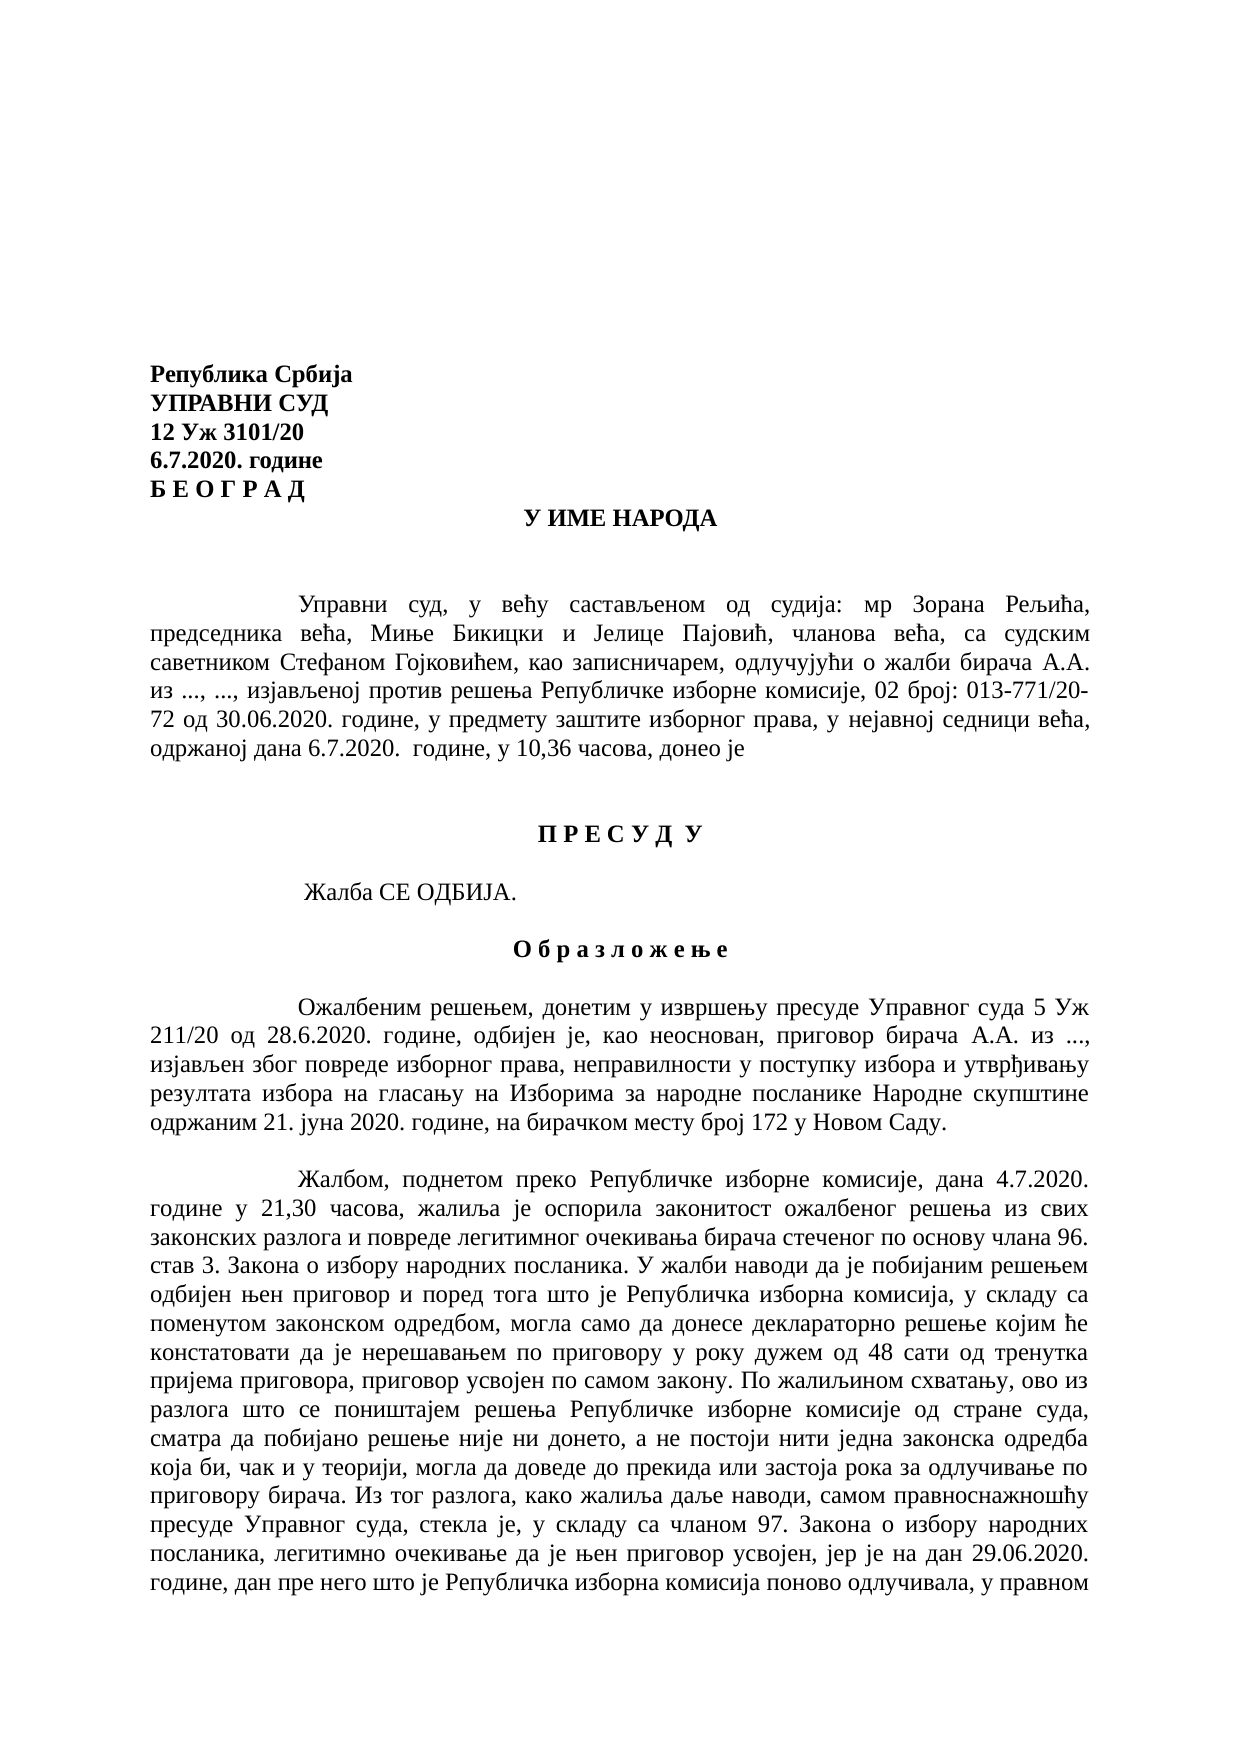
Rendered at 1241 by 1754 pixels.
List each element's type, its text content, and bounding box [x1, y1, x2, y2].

text 12 Уж 3101/20 [150, 417, 1090, 445]
text Жалба СЕ ОДБИЈА. [150, 877, 1090, 905]
text Жалбом, поднетом преко Републичке изборне комисије, дана 4.7.2020. године у 21,30 часова, жалиља је оспорила законитост ожалбеног решења из свих законских разлога и повреде легитимног очекивања бирача стеченог по основу члана 96. став 3. Закона о избору народних посланика. У жалби наводи да је побијаним решењем одбијен њен приговор и поред тога што је Републичка изборна комисија, у складу са поменутом законском одредбом, могла само да донесе деклараторно решење којим ће констатовати да је нерешавањем по приговору у року дужем од 48 сати од тренутка пријема приговора, приговор усвојен по самом закону. По жалиљином схватању, ово из разлога што се поништајем решења Републичке изборне комисије од стране суда, сматра да побијано решење није ни донето, а не постоји нити једна законска одредба која би, чак и у теорији, могла да доведе до прекида или застоја рока за одлучивање по приговору бирача. Из тог разлога, како жалиља даље наводи, самом правноснажношћу пресуде Управног суда, стекла је, у складу са чланом 97. Закона о избору народних посланика, легитимно очекивање да је њен приговор усвојен, јер је на дан 29.06.2020. године, дан пре него што је Републичка изборна комисија поново одлучивала, у правном [150, 1164, 1090, 1595]
text О б р а з л о ж е њ е [150, 934, 1090, 963]
text Управни суд, у већу састављеном од судија: мр Зорана Рељића, председника већа, Миње Бикицки и Јелице Пајовић, чланова већа, са судским саветником Стефаном Гојковићем, као записничарем, одлучујући о жалби бирача А.А. из ..., ..., изјављеној против решења Републичке изборне комисије, 02 број: 013-771/20-72 од 30.06.2020. године, у предмету заштите изборног права, у нејавној седници већа, одржаној дана 6.7.2020. године, у 10,36 часова, донео је [150, 589, 1090, 762]
text 6.7.2020. године [150, 445, 1090, 474]
text У ИМЕ НАРОДА [150, 503, 1090, 532]
text П Р Е С У Д У [150, 819, 1090, 848]
text Ожалбеним решењем, донетим у извршењу пресуде Управног суда 5 Уж 211/20 од 28.6.2020. године, одбијен је, као неоснован, приговор бирача А.А. из ..., изјављен због повреде изборног права, неправилности у поступку избора и утврђивању резултата избора на гласању на Изборима за народне посланике Народне скупштине одржаним 21. јуна 2020. године, на бирачком месту број 172 у Новом Саду. [150, 992, 1090, 1135]
text Република Србија [150, 148, 1090, 388]
text УПРАВНИ СУД [150, 388, 1090, 417]
text Б Е О Г Р А Д [150, 474, 1090, 503]
